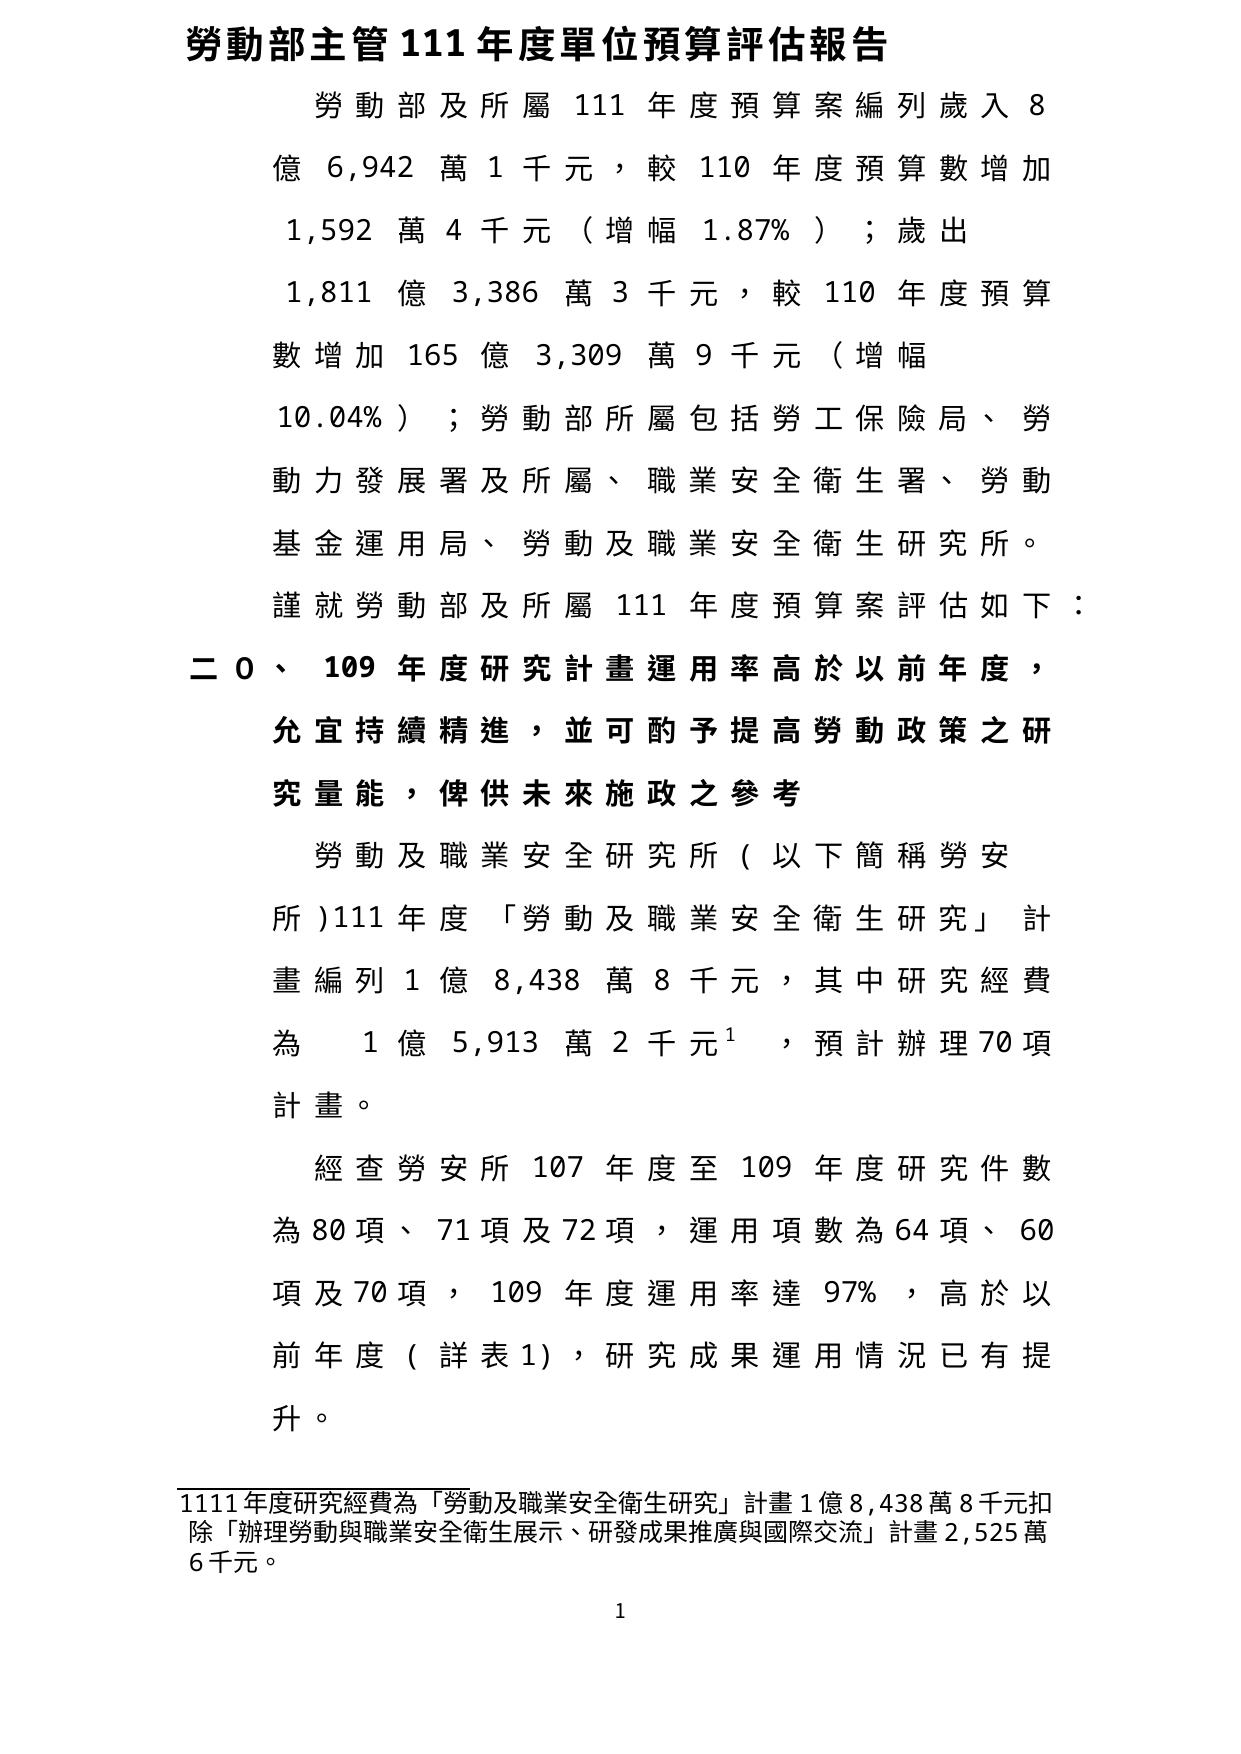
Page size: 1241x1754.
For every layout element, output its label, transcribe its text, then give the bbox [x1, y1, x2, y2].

text 二０、109年度研究計畫運用率高於以前年度，允宜持續精進，並可酌予提高勞動政策之研究量能，俾供未來施政之參考 [183, 625, 1058, 812]
text 勞動及職業安全研究所(以下簡稱勞安所)111年度「勞動及職業安全衛生研究」計畫編列1億8,438萬8千元，其中研究經費為 1億5,913萬2千元，預計辦理70項計畫。 [242, 812, 1058, 1125]
text 經查勞安所107年度至109年度研究件數為80項、71項及72項，運用項數為64項、60項及70項，109年度運用率達97%，高於以前年度(詳表1)，研究成果運用情況已有提升。 [242, 1125, 1058, 1437]
text 勞動部及所屬111年度預算案編列歲入8億6,942萬1千元，較110年度預算數增加1,592萬4千元（增幅1.87%）；歲出1,811億3,386萬3千元，較110年度預算數增加165億3,309萬9千元（增幅10.04%）；勞動部所屬包括勞工保險局、勞動力發展署及所屬、職業安全衛生署、勞動基金運用局、勞動及職業安全衛生研究所。謹就勞動部及所屬111年度預算案評估如下： [242, 62, 1058, 625]
text 勞動部主管111年度單位預算評估報告 [183, 0, 1058, 62]
text 111年度研究經費為「勞動及職業安全衛生研究」計畫1億8,438萬8千元扣除「辦理勞動與職業安全衛生展示、研發成果推廣與國際交流」計畫2,525萬6千元。 [179, 1489, 1063, 1577]
